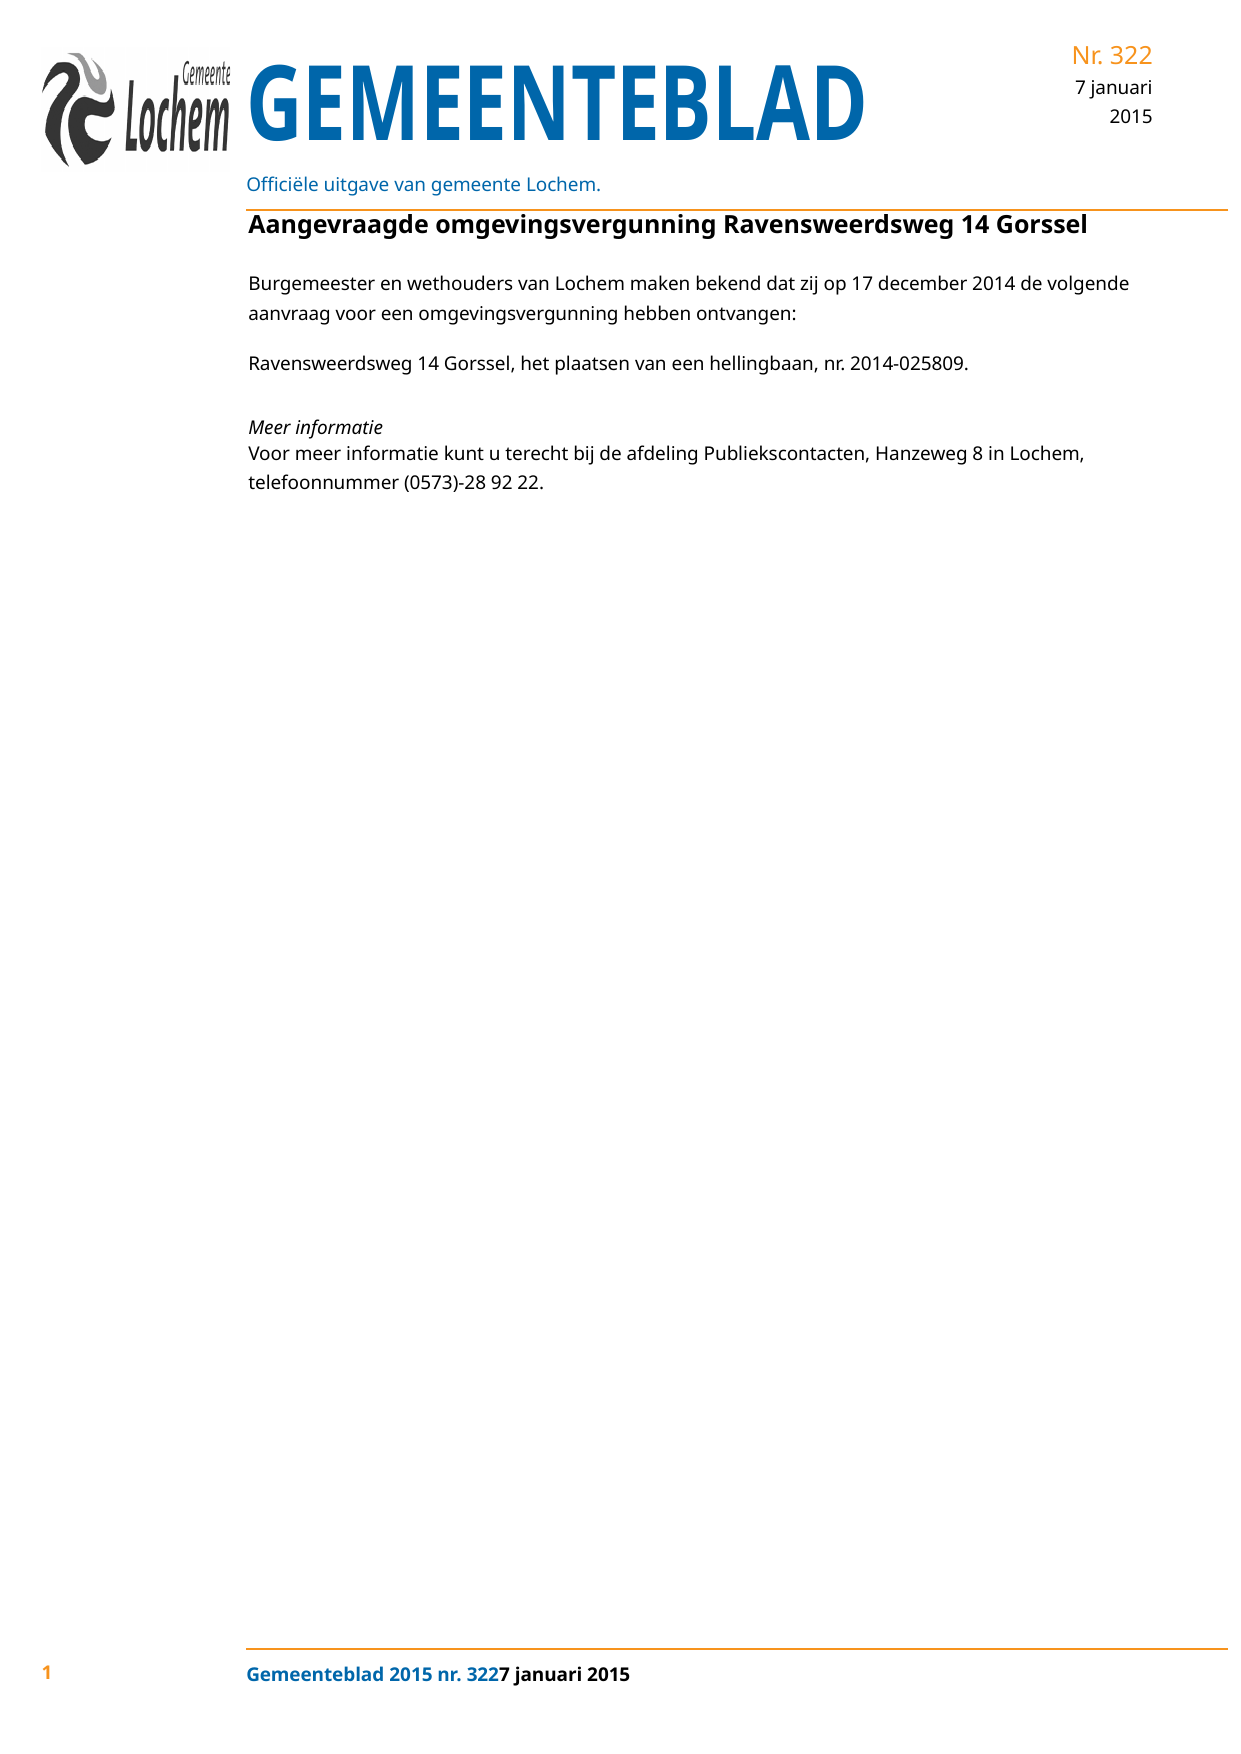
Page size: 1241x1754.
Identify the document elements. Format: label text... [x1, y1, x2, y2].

text Meer informatie [248, 414, 1152, 440]
picture [41, 47, 231, 172]
text Burgemeester en wethouders van Lochem maken bekend dat zij op 17 december 2014 de volgende aanvraag voor een omgevingsvergunning hebben ontvangen: [248, 270, 1152, 326]
text Aangevraagde omgevingsvergunning Ravensweerdsweg 14 Gorssel [248, 211, 1152, 241]
text Ravensweerdsweg 14 Gorssel, het plaatsen van een hellingbaan, nr. 2014-025809. [248, 350, 1152, 376]
text Voor meer informatie kunt u terecht bij de afdeling Publiekscontacten, Hanzeweg 8 in Lochem, telefoonnummer (0573)-28 92 22. [248, 440, 1152, 495]
